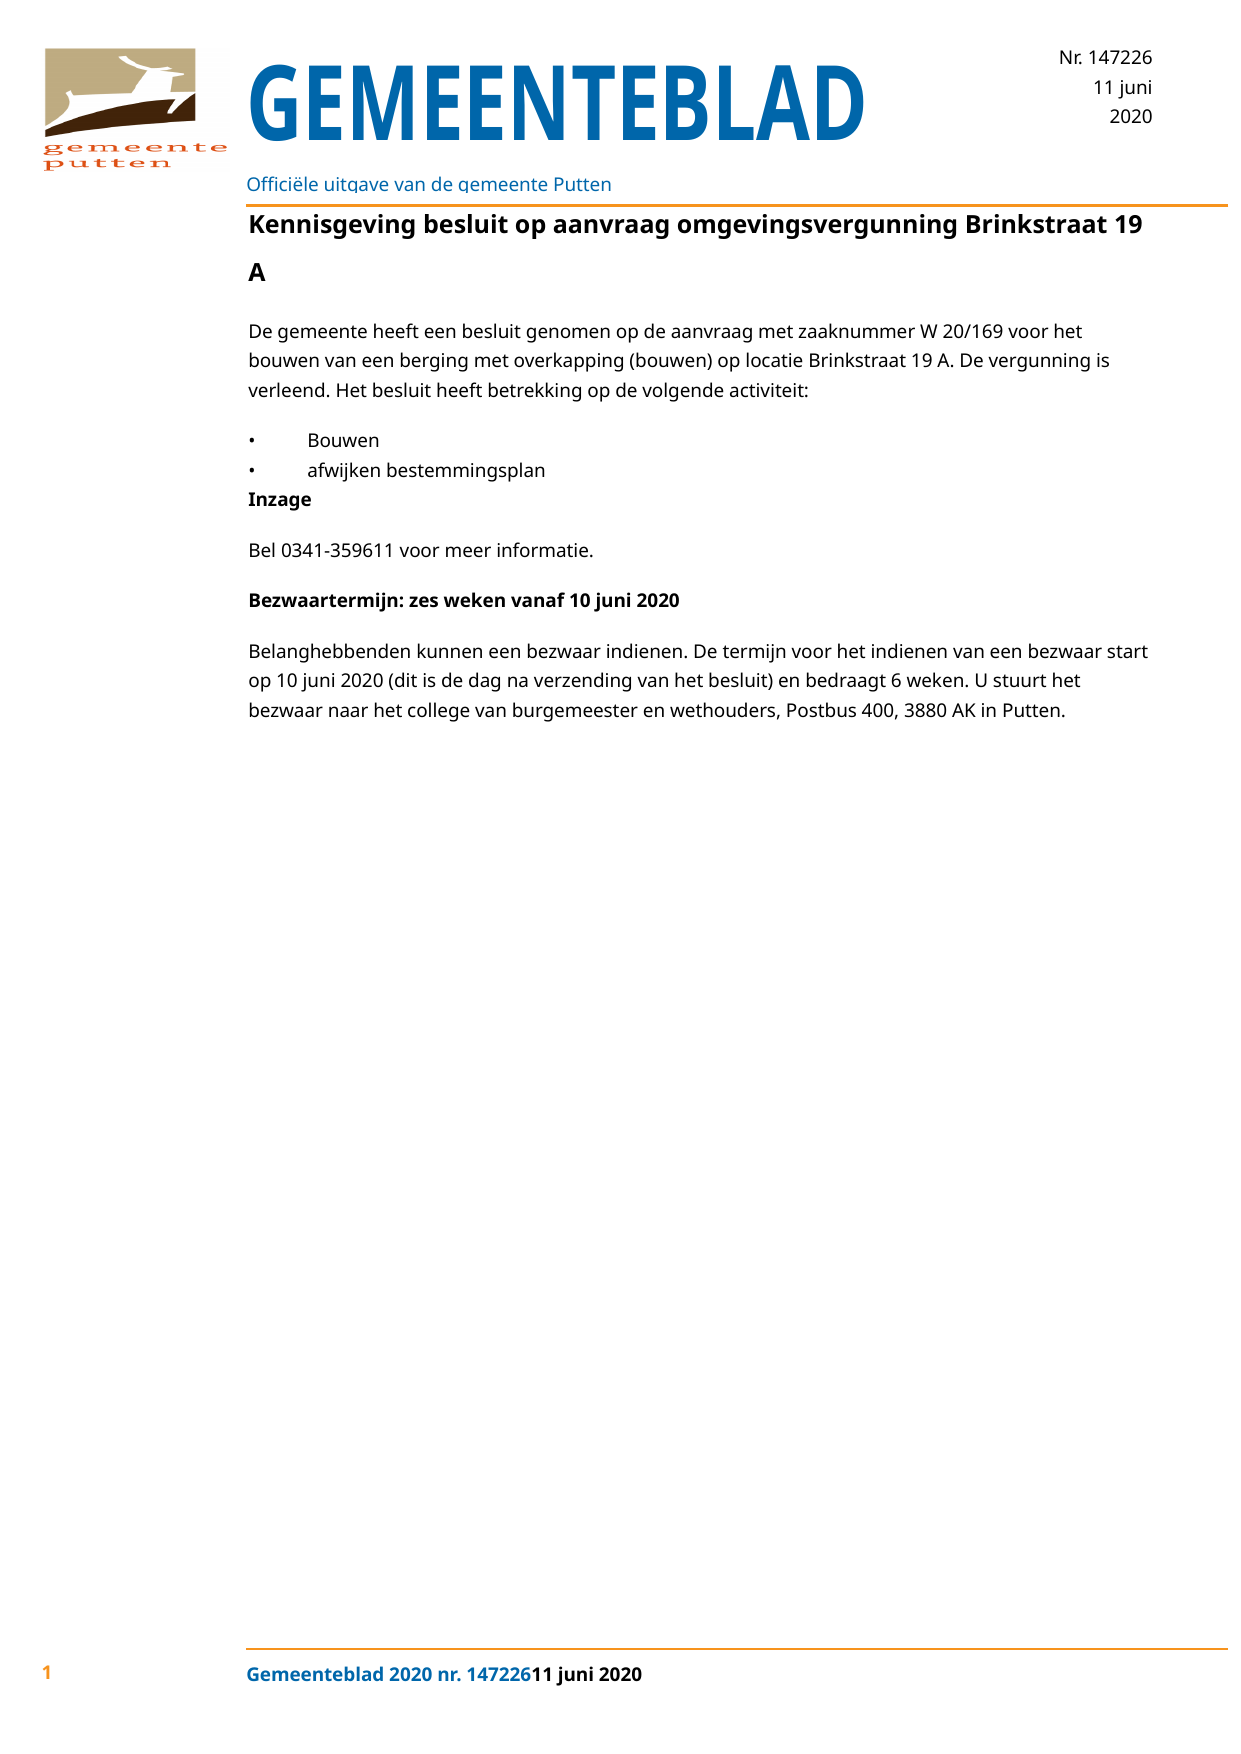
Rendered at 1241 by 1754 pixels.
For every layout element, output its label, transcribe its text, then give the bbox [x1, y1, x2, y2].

text Belanghebbenden kunnen een bezwaar indienen. De termijn voor het indienen van een bezwaar start op 10 juni 2020 (dit is de dag na verzending van het besluit) en bedraagt 6 weken. U stuurt het bezwaar naar het college van burgemeester en wethouders, Postbus 400, 3880 AK in Putten. [248, 638, 1152, 723]
text Bel 0341-359611 voor meer informatie. [248, 537, 1152, 563]
text Bezwaartermijn: zes weken vanaf 10 juni 2020 [248, 587, 1152, 613]
text De gemeente heeft een besluit genomen op de aanvraag met zaaknummer W 20/169 voor het bouwen van een berging met overkapping (bouwen) op locatie Brinkstraat 19 A. De vergunning is verleend. Het besluit heeft betrekking op de volgende activiteit: [248, 318, 1152, 403]
picture [41, 47, 231, 172]
list Bouwen [248, 427, 1152, 453]
text Kennisgeving besluit op aanvraag omgevingsvergunning Brinkstraat 19 A [248, 207, 1152, 288]
list afwijken bestemmingsplan [248, 457, 1152, 483]
text Inzage [248, 487, 1152, 512]
